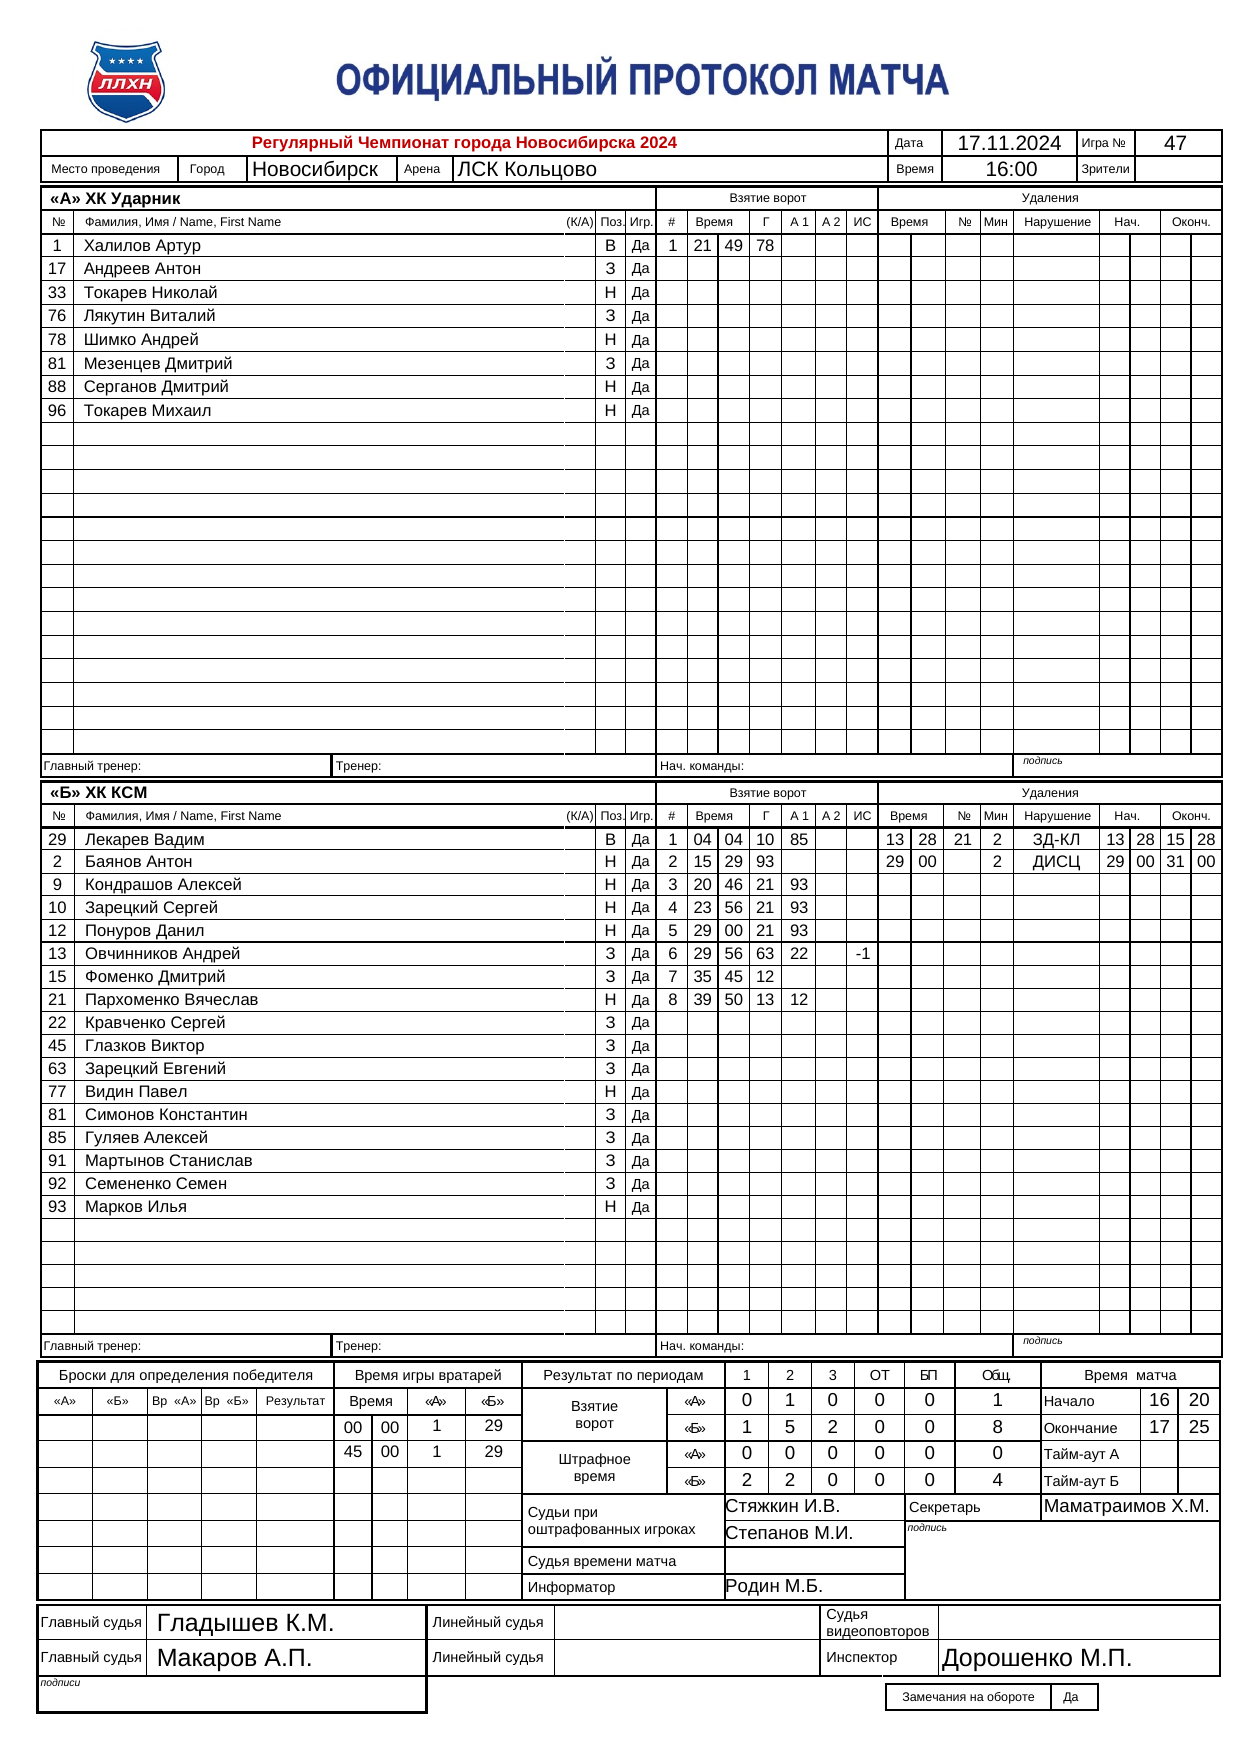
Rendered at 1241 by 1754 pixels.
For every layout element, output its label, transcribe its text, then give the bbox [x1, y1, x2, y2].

table_cell [1192, 1196, 1221, 1218]
table_cell [596, 423, 625, 445]
table_cell 4 [956, 1468, 1040, 1493]
table_cell [912, 1058, 943, 1079]
table_cell [74, 730, 564, 753]
picture [5, 28, 1179, 129]
table_cell [1161, 541, 1190, 564]
table_cell [782, 612, 815, 634]
table_cell [946, 588, 980, 611]
table_cell З [596, 352, 625, 374]
table_cell Н [596, 1081, 625, 1103]
table_cell [596, 1288, 625, 1310]
table_cell [847, 829, 877, 849]
table_cell 00 [719, 920, 749, 941]
table_cell [39, 1574, 92, 1599]
table_cell Нач. [1100, 211, 1160, 233]
table_cell Да [626, 943, 655, 964]
table_cell 0 [956, 1442, 1040, 1467]
table_cell [39, 1441, 92, 1467]
table_cell [944, 1265, 980, 1287]
table_cell [847, 1127, 877, 1149]
table_cell 12 [42, 920, 74, 941]
table_cell [719, 399, 749, 422]
table_cell [912, 943, 943, 964]
table_cell [42, 470, 73, 493]
table_cell [657, 1150, 687, 1172]
table_cell [688, 446, 717, 469]
table_cell [1192, 730, 1221, 753]
table_cell [657, 707, 687, 729]
table_cell [1100, 1219, 1129, 1241]
table_cell [879, 707, 910, 729]
table_cell Кравченко Сергей [75, 1012, 564, 1033]
table_cell [565, 399, 595, 422]
table_cell [596, 636, 625, 658]
table_cell [750, 588, 781, 611]
table_cell [1100, 470, 1129, 493]
table_cell [1131, 470, 1160, 493]
table_header Время матча [1042, 1363, 1219, 1387]
table_cell Новосибирск [248, 157, 396, 181]
table_cell [257, 1547, 333, 1573]
table_cell [816, 659, 846, 682]
table_cell 0 [726, 1389, 768, 1413]
table_cell [981, 446, 1013, 469]
table_cell [1192, 707, 1221, 729]
table_cell 93 [42, 1196, 74, 1218]
table_cell [847, 281, 877, 303]
table_cell Да [626, 352, 655, 374]
table_cell [912, 328, 945, 351]
table_cell Оконч. [1161, 805, 1221, 826]
table_cell 93 [782, 874, 815, 895]
table_cell [946, 707, 980, 729]
table_cell [39, 1547, 92, 1573]
table_cell [782, 1219, 815, 1241]
table_cell [879, 352, 910, 374]
table_cell [565, 1104, 595, 1126]
table_cell Видин Павел [75, 1081, 564, 1103]
table_cell Да [626, 399, 655, 422]
table_cell 77 [42, 1081, 74, 1103]
table_cell подпись [1014, 1335, 1221, 1356]
table_cell [1014, 470, 1099, 493]
table_cell [879, 235, 910, 256]
table_cell [847, 565, 877, 587]
table_cell [879, 966, 910, 987]
table_cell [816, 1127, 846, 1149]
table_cell [42, 1219, 74, 1241]
table_cell Время [879, 211, 945, 233]
table_cell [1192, 1150, 1221, 1172]
table_cell [688, 612, 717, 634]
table_cell [565, 588, 595, 611]
table_cell [1161, 1219, 1190, 1241]
table_cell 85 [782, 829, 815, 849]
table_cell [1141, 1441, 1177, 1467]
table_cell [1014, 707, 1099, 729]
table_cell [912, 1196, 943, 1218]
table_cell 31 [1161, 850, 1190, 872]
table_cell [1131, 423, 1160, 445]
table_cell [981, 1058, 1013, 1079]
table_cell [816, 470, 846, 493]
table_cell [1161, 920, 1190, 941]
table_cell 91 [42, 1150, 74, 1172]
table_cell [912, 896, 943, 918]
table_cell А 1 [782, 805, 815, 826]
table_cell Место проведения [42, 157, 177, 181]
table_cell [1100, 1265, 1129, 1287]
table_cell Да [626, 896, 655, 918]
table_cell [93, 1416, 147, 1440]
table_cell 85 [42, 1127, 74, 1149]
table_cell [657, 683, 687, 706]
table_cell [335, 1494, 371, 1520]
table_cell [1192, 1288, 1221, 1310]
table_cell [912, 376, 945, 398]
table_cell [750, 1288, 781, 1310]
table_cell [1192, 943, 1221, 964]
table_cell А 2 [816, 805, 846, 826]
table_cell 0 [905, 1415, 954, 1440]
table_cell [719, 1196, 749, 1218]
table_cell [981, 399, 1013, 422]
table_cell [1192, 1242, 1221, 1264]
table_cell [912, 588, 945, 611]
table_cell [1192, 352, 1221, 374]
table_cell Пархоменко Вячеслав [75, 989, 564, 1011]
table_cell [750, 305, 781, 327]
table_cell [912, 683, 945, 706]
table_cell [75, 1242, 564, 1264]
table_cell [1179, 1441, 1219, 1467]
table_cell [1100, 423, 1129, 445]
table_cell [912, 612, 945, 634]
table_cell Город [179, 157, 246, 181]
table_cell [42, 659, 73, 682]
table_cell 13 [42, 943, 74, 964]
table_cell [1192, 446, 1221, 469]
table_cell [565, 494, 595, 516]
table_cell [944, 1242, 980, 1264]
table_cell 6 [657, 943, 687, 964]
table_cell [565, 1012, 595, 1033]
table_cell [1100, 730, 1129, 753]
table_cell [879, 1058, 910, 1079]
table_cell [782, 1035, 815, 1057]
table_cell [596, 588, 625, 611]
table_cell [657, 730, 687, 753]
table_cell 00 [912, 850, 943, 872]
table_cell [626, 683, 655, 706]
table_cell [912, 1150, 943, 1172]
table_cell [1161, 257, 1190, 280]
table_cell [719, 1035, 749, 1057]
table_cell 28 [1131, 829, 1160, 849]
table_cell [847, 328, 877, 351]
table_cell Время [688, 805, 749, 826]
table_cell 04 [688, 829, 717, 849]
table_cell [93, 1468, 147, 1493]
table_cell [816, 235, 846, 256]
table_cell [847, 683, 877, 706]
table_cell [847, 1150, 877, 1172]
table_cell [782, 707, 815, 729]
table_cell [688, 541, 717, 564]
table_cell [1100, 305, 1129, 327]
table_cell [688, 1265, 717, 1287]
table_cell [847, 1219, 877, 1241]
table_cell [981, 1242, 1013, 1264]
table_cell Да [626, 1104, 655, 1126]
table_cell Н [596, 328, 625, 351]
table_cell 2 [42, 850, 74, 872]
table_cell [1192, 423, 1221, 445]
table_cell [719, 1311, 749, 1333]
table_cell [626, 1242, 655, 1264]
table_cell Кондрашов Алексей [75, 874, 564, 895]
table_cell [74, 707, 564, 729]
table_cell Да [626, 305, 655, 327]
table_cell [688, 423, 717, 445]
table_cell [750, 565, 781, 587]
table_cell [1100, 1311, 1129, 1333]
table_cell [879, 1012, 910, 1033]
table_cell [74, 683, 564, 706]
table_cell [847, 966, 877, 987]
table_cell [1131, 518, 1160, 540]
table_cell [981, 470, 1013, 493]
table_cell 1 [408, 1416, 465, 1440]
table_cell [981, 1173, 1013, 1195]
table_cell [879, 494, 910, 516]
table_cell [1161, 896, 1190, 918]
table_cell [1014, 1035, 1099, 1057]
table_cell [565, 352, 595, 374]
table_cell [750, 446, 781, 469]
table_cell [750, 494, 781, 516]
table_cell Да [626, 257, 655, 280]
table_cell 1 [408, 1441, 465, 1467]
table_cell [1014, 1127, 1099, 1149]
table_cell [74, 470, 564, 493]
table_cell [912, 565, 945, 587]
table_cell [565, 730, 595, 753]
table_cell [847, 1012, 877, 1033]
table_cell Тайм-аут А [1042, 1441, 1140, 1467]
table_cell 00 [373, 1441, 407, 1467]
table_cell [688, 328, 717, 351]
table_cell [719, 1012, 749, 1033]
table_cell [42, 446, 73, 469]
table_cell Судья видеоповторов [821, 1606, 938, 1639]
table_cell [466, 1521, 521, 1546]
table_cell 93 [750, 850, 781, 872]
table_cell [1161, 470, 1190, 493]
table_cell [1131, 1196, 1160, 1218]
table_cell Фамилия, Имя / Name, First Name [75, 805, 565, 826]
table_cell Окончание [1042, 1415, 1140, 1440]
table_cell [1100, 612, 1129, 634]
table_cell [74, 659, 564, 682]
table_cell [782, 328, 815, 351]
table_cell (К/А) [565, 211, 595, 233]
table_cell [981, 943, 1013, 964]
table_cell [257, 1416, 333, 1440]
table_cell [981, 707, 1013, 729]
table_cell Секретарь [906, 1495, 1040, 1520]
table_cell [816, 305, 846, 327]
table_cell [596, 659, 625, 682]
table_cell [750, 376, 781, 398]
table_cell 45 [42, 1035, 74, 1057]
table_cell [816, 423, 846, 445]
table_cell [847, 494, 877, 516]
table_cell [847, 588, 877, 611]
table_cell 28 [1192, 829, 1221, 849]
table_cell З [596, 1104, 625, 1126]
table_cell Линейный судья [428, 1606, 554, 1639]
table_cell [816, 565, 846, 587]
table_cell [42, 565, 73, 587]
table_cell [750, 423, 781, 445]
table_cell [719, 683, 749, 706]
table_cell Зарецкий Сергей [75, 896, 564, 918]
table_cell [657, 1127, 687, 1149]
table_cell [657, 1173, 687, 1195]
table_cell Главный судья [39, 1640, 146, 1675]
table_cell Нарушение [1014, 805, 1099, 826]
table_cell [847, 612, 877, 634]
table_cell [148, 1441, 201, 1467]
table_cell [879, 518, 910, 540]
table_cell [912, 659, 945, 682]
table_cell [981, 352, 1013, 374]
table_header БП [905, 1363, 954, 1387]
table_cell [74, 636, 564, 658]
table_cell 12 [750, 966, 781, 987]
table_cell [816, 1104, 846, 1126]
table_cell [565, 920, 595, 941]
table_cell [657, 446, 687, 469]
table_cell [1131, 1311, 1160, 1333]
table_cell [565, 1081, 595, 1103]
table_cell [257, 1574, 333, 1599]
table_cell [782, 588, 815, 611]
table_cell [1192, 470, 1221, 493]
table_cell [750, 1150, 781, 1172]
table_cell Маматраимов Х.М. [1042, 1495, 1219, 1520]
table_cell [74, 423, 564, 445]
table_cell [879, 1219, 910, 1241]
table_cell [1014, 1311, 1099, 1333]
table_cell [883, 1677, 1220, 1681]
table_cell [1192, 1173, 1221, 1195]
table_cell [782, 1265, 815, 1287]
table_cell [42, 1265, 74, 1287]
table_header Броски для определения победителя [39, 1363, 333, 1387]
table_cell [565, 565, 595, 587]
table_cell 0 [855, 1468, 904, 1493]
table_cell [719, 707, 749, 729]
table_cell [42, 1311, 74, 1333]
table_cell [1014, 588, 1099, 611]
table_cell Шимко Андрей [74, 328, 564, 351]
table_cell [750, 1219, 781, 1241]
table_cell 8 [657, 989, 687, 1011]
table_cell Зрители [1078, 157, 1134, 181]
table_cell [879, 1196, 910, 1218]
table_cell [1014, 1288, 1099, 1310]
table_cell Н [596, 376, 625, 398]
table_cell [816, 518, 846, 540]
table_cell [565, 518, 595, 540]
table_cell [257, 1468, 333, 1493]
table_cell 35 [688, 966, 717, 987]
table_cell 78 [750, 235, 781, 256]
table_cell Г [750, 211, 781, 233]
table_cell [1014, 565, 1099, 587]
table_cell [981, 966, 1013, 987]
table_cell [688, 399, 717, 422]
table_cell [148, 1416, 201, 1440]
table_cell Да [626, 850, 655, 872]
table_cell Игр. [626, 211, 655, 233]
table_cell [202, 1494, 256, 1520]
table_cell 29 [879, 850, 910, 872]
table_cell № [944, 805, 980, 826]
table_cell 63 [42, 1058, 74, 1079]
table_cell [1161, 1035, 1190, 1057]
table_cell [946, 328, 980, 351]
table_cell [981, 989, 1013, 1011]
table_cell [657, 1242, 687, 1264]
table_cell Начало [1042, 1389, 1140, 1413]
table_cell [1014, 943, 1099, 964]
table_cell 00 [373, 1416, 407, 1440]
table_cell Фамилия, Имя / Name, First Name [74, 211, 565, 233]
table_cell [1161, 636, 1190, 658]
table_cell [596, 707, 625, 729]
table_cell [981, 730, 1013, 753]
table_cell [626, 612, 655, 634]
table_cell [596, 470, 625, 493]
table_cell [1131, 541, 1160, 564]
table_cell [879, 423, 910, 445]
table_cell [782, 683, 815, 706]
table_cell [408, 1574, 465, 1599]
table_cell [944, 1150, 980, 1172]
table_cell З [596, 1058, 625, 1079]
table_cell 78 [42, 328, 73, 351]
table_cell [944, 1081, 980, 1103]
table_cell [1100, 1173, 1129, 1195]
table_cell [750, 518, 781, 540]
table_cell [626, 541, 655, 564]
table_cell [1100, 281, 1129, 303]
table_cell [202, 1521, 256, 1546]
table_cell 25 [1179, 1415, 1219, 1440]
table_cell [657, 565, 687, 587]
table_cell [688, 470, 717, 493]
table_cell [565, 1242, 595, 1264]
table_cell [408, 1494, 465, 1520]
table_cell [879, 541, 910, 564]
table_cell [596, 1311, 625, 1333]
table_cell [1100, 565, 1129, 587]
table_cell 0 [812, 1442, 854, 1467]
table_cell [946, 470, 980, 493]
table_cell [657, 494, 687, 516]
table_cell [750, 1265, 781, 1287]
table_cell «А» [668, 1389, 724, 1413]
table_cell Тренер: [333, 755, 655, 776]
table_cell З [596, 943, 625, 964]
table_cell Н [596, 989, 625, 1011]
table_cell В [596, 829, 625, 849]
table_cell «А» [39, 1389, 92, 1413]
table_cell [847, 636, 877, 658]
table_cell Нач. [1100, 805, 1160, 826]
table_cell [879, 920, 910, 941]
table_cell Инспектор [821, 1640, 938, 1675]
table_cell [335, 1547, 371, 1573]
table_cell [879, 1035, 910, 1057]
table_cell [912, 399, 945, 422]
table_cell «Б» [93, 1389, 147, 1413]
table_cell Родин М.Б. [726, 1575, 904, 1599]
table_cell [1100, 920, 1129, 941]
table_cell Игр. [626, 805, 655, 826]
table_cell 1 [726, 1415, 768, 1440]
table_cell [657, 1058, 687, 1079]
table_cell [565, 376, 595, 398]
table_cell [847, 850, 877, 872]
table_cell [847, 707, 877, 729]
table_cell [981, 659, 1013, 682]
table_cell [946, 446, 980, 469]
table_cell [1100, 376, 1129, 398]
table_cell [1131, 1219, 1160, 1241]
table_cell [1014, 1196, 1099, 1218]
table_cell [981, 305, 1013, 327]
table_cell [202, 1416, 256, 1440]
table_cell 20 [1179, 1389, 1219, 1413]
table_cell [719, 376, 749, 398]
table_cell 45 [719, 966, 749, 987]
table_cell [981, 1288, 1013, 1310]
table_cell [750, 636, 781, 658]
table_cell [1131, 943, 1160, 964]
table_cell Дорошенко М.П. [939, 1640, 1219, 1675]
table_cell [912, 730, 945, 753]
table_cell [719, 588, 749, 611]
table_cell [565, 1127, 595, 1149]
table_cell [719, 470, 749, 493]
table_cell [688, 636, 717, 658]
table_cell [782, 1173, 815, 1195]
table_cell [879, 1173, 910, 1195]
table_cell З [596, 1150, 625, 1172]
table_cell [1131, 588, 1160, 611]
table_cell [1136, 157, 1221, 181]
table_header Игра № [1078, 131, 1134, 155]
table_cell [596, 683, 625, 706]
table_cell [782, 423, 815, 445]
table_cell [1131, 874, 1160, 895]
table_cell Да [626, 989, 655, 1011]
table_cell [879, 1104, 910, 1126]
table_cell Поз. [596, 805, 625, 826]
table_cell [42, 518, 73, 540]
table_cell [1192, 966, 1221, 987]
table_cell [626, 565, 655, 587]
table_cell Глазков Виктор [75, 1035, 564, 1057]
table_cell [657, 423, 687, 445]
table_cell Да [626, 1196, 655, 1218]
table_header 1 [726, 1363, 768, 1387]
table_cell [1192, 636, 1221, 658]
table_cell [74, 612, 564, 634]
table_cell 1 [657, 829, 687, 849]
table_cell [946, 352, 980, 374]
table_cell [879, 1242, 910, 1264]
table_cell [657, 257, 687, 280]
table_cell [816, 352, 846, 374]
table_cell А 2 [816, 211, 846, 233]
table_cell [688, 1150, 717, 1172]
table_cell [565, 1058, 595, 1079]
table_cell 56 [719, 896, 749, 918]
table_cell [946, 518, 980, 540]
table_cell [946, 541, 980, 564]
table_cell 46 [719, 874, 749, 895]
table_cell 29 [719, 850, 749, 872]
table_cell 2 [657, 850, 687, 872]
table_cell [1161, 943, 1190, 964]
table_cell [626, 1265, 655, 1287]
table_cell подписи [39, 1677, 425, 1711]
table_cell [1131, 730, 1160, 753]
table_cell [93, 1521, 147, 1546]
table_cell [1192, 1035, 1221, 1057]
table_cell [816, 683, 846, 706]
table_cell [1192, 612, 1221, 634]
table_cell [657, 1288, 687, 1310]
table_cell [42, 588, 73, 611]
table_cell [981, 494, 1013, 516]
table_cell [565, 235, 595, 256]
table_cell [596, 1242, 625, 1264]
table_cell [719, 612, 749, 634]
table_cell 21 [42, 989, 74, 1011]
table_cell [1161, 989, 1190, 1011]
table_cell [42, 541, 73, 564]
table_cell [688, 588, 717, 611]
table_cell [1100, 1012, 1129, 1033]
table_cell [912, 1012, 943, 1033]
table_cell [912, 235, 945, 256]
table_cell [1100, 399, 1129, 422]
table_cell [719, 1104, 749, 1126]
table_cell [657, 588, 687, 611]
table_cell [750, 707, 781, 729]
table_cell Линейный судья [428, 1640, 554, 1675]
table_cell [879, 612, 910, 634]
table_cell [1014, 305, 1099, 327]
table_cell [565, 423, 595, 445]
table_cell 0 [905, 1468, 954, 1493]
table_cell [1100, 1081, 1129, 1103]
table_cell [719, 541, 749, 564]
table_cell [782, 1081, 815, 1103]
table_cell [657, 470, 687, 493]
table_cell [1100, 1150, 1129, 1172]
table_cell [912, 989, 943, 1011]
table_cell [847, 423, 877, 445]
table_cell [74, 494, 564, 516]
table_cell [847, 1035, 877, 1057]
table_header Взятие ворот [657, 188, 877, 209]
table_cell 21 [944, 829, 980, 849]
table_cell [912, 305, 945, 327]
table_cell [750, 659, 781, 682]
table_cell [657, 518, 687, 540]
table_cell ЗД-КЛ [1014, 829, 1099, 849]
table_cell [816, 1242, 846, 1264]
table_cell [912, 423, 945, 445]
table_cell [39, 1494, 92, 1520]
table_cell [335, 1468, 371, 1493]
table_cell Да [626, 920, 655, 941]
table_cell [1014, 920, 1099, 941]
table_cell 92 [42, 1173, 74, 1195]
table_cell Гуляев Алексей [75, 1127, 564, 1149]
table_cell [657, 1219, 687, 1241]
table_cell Время [879, 805, 943, 826]
table_cell [782, 636, 815, 658]
table_cell Симонов Константин [75, 1104, 564, 1126]
table_cell [596, 565, 625, 587]
table_cell [719, 518, 749, 540]
table_cell [816, 874, 846, 895]
table_cell Да [626, 966, 655, 987]
table_cell Н [596, 874, 625, 895]
table_cell 88 [42, 376, 73, 398]
table_cell 17 [1141, 1415, 1177, 1440]
table_cell ЛСК Кольцово [454, 157, 887, 181]
table_cell Взятие ворот [523, 1389, 666, 1440]
table_cell [847, 874, 877, 895]
table_cell [93, 1547, 147, 1573]
table_cell [944, 1219, 980, 1241]
table_cell 23 [688, 896, 717, 918]
table_cell [688, 376, 717, 398]
table_header Удаления [879, 188, 1221, 209]
table_cell Овчинников Андрей [75, 943, 564, 964]
table_cell # [657, 805, 687, 826]
table_cell [847, 518, 877, 540]
table_cell 1 [657, 235, 687, 256]
table_cell [688, 305, 717, 327]
table_cell [1192, 281, 1221, 303]
table_cell [1131, 1150, 1160, 1172]
table_cell [626, 659, 655, 682]
table_cell [1014, 659, 1099, 682]
table_cell [719, 1265, 749, 1287]
table_cell [657, 1081, 687, 1103]
table_cell [912, 966, 943, 987]
table_cell [719, 352, 749, 374]
table_cell [782, 1196, 815, 1218]
table_cell Вр «А» [148, 1389, 201, 1413]
table_cell [1131, 376, 1160, 398]
table_cell [750, 1035, 781, 1057]
table_cell [565, 1173, 595, 1195]
table_cell Да [626, 281, 655, 303]
table_cell Время [335, 1389, 407, 1413]
table_cell [847, 399, 877, 422]
table_cell [981, 1311, 1013, 1333]
table_cell [912, 707, 945, 729]
table_cell [148, 1574, 201, 1599]
table_cell 81 [42, 1104, 74, 1126]
table_cell [750, 257, 781, 280]
table_header Регулярный Чемпионат города Новосибирска 2024 [42, 131, 887, 155]
table_cell 17 [42, 257, 73, 280]
table_cell [1014, 1265, 1099, 1287]
table_header ОТ [855, 1363, 904, 1387]
table_cell [879, 1081, 910, 1103]
table_cell [879, 399, 910, 422]
table_cell [688, 257, 717, 280]
table_cell [148, 1547, 201, 1573]
table_cell Семененко Семен [75, 1173, 564, 1195]
table_cell 15 [688, 850, 717, 872]
table_cell 2 [981, 850, 1013, 872]
table_cell Да [626, 235, 655, 256]
table_cell [816, 1265, 846, 1287]
table_cell [93, 1494, 147, 1520]
table_cell [1192, 1081, 1221, 1103]
table_cell [1014, 541, 1099, 564]
table_cell [74, 541, 564, 564]
table_cell З [596, 1012, 625, 1033]
table_cell [912, 518, 945, 540]
table_cell [879, 1127, 910, 1149]
table_cell [1100, 328, 1129, 351]
table_cell [1014, 423, 1099, 445]
table_cell [981, 328, 1013, 351]
table_cell Н [596, 850, 625, 872]
table_cell [946, 494, 980, 516]
table_cell [816, 1173, 846, 1195]
table_cell [1100, 1104, 1129, 1126]
table_cell [944, 989, 980, 1011]
table_cell № [42, 805, 74, 826]
table_cell [688, 1288, 717, 1310]
table_cell [944, 1058, 980, 1079]
table_cell [981, 541, 1013, 564]
table_cell [1131, 1035, 1160, 1057]
table_cell [816, 399, 846, 422]
table_cell 93 [782, 896, 815, 918]
table_cell [1131, 989, 1160, 1011]
table_header 3 [812, 1363, 854, 1387]
table_cell [879, 376, 910, 398]
table_cell 15 [1161, 829, 1190, 849]
table_cell 13 [1100, 829, 1129, 849]
table_cell Вр «Б» [202, 1389, 256, 1413]
table_cell [912, 1035, 943, 1057]
table_cell 29 [688, 920, 717, 941]
table_cell Макаров А.П. [147, 1640, 425, 1675]
table_cell [565, 470, 595, 493]
table_cell [1161, 1196, 1190, 1218]
table_cell 8 [956, 1415, 1040, 1440]
table_cell [596, 730, 625, 753]
table_cell [719, 1219, 749, 1241]
table_cell [816, 588, 846, 611]
table_cell Да [626, 829, 655, 849]
table_cell [816, 612, 846, 634]
table_cell [1100, 659, 1129, 682]
table_cell [944, 1104, 980, 1126]
table_cell [688, 1173, 717, 1195]
table_cell [816, 1058, 846, 1079]
table_cell [657, 1035, 687, 1057]
table_cell [1161, 1173, 1190, 1195]
table_cell [466, 1494, 521, 1520]
table_cell Г [750, 805, 781, 826]
table_cell [981, 1265, 1013, 1287]
table_cell [782, 730, 815, 753]
table_cell [1192, 659, 1221, 682]
table_header Взятие ворот [657, 783, 877, 803]
table_cell [782, 352, 815, 374]
table_cell [1161, 352, 1190, 374]
table_cell [816, 707, 846, 729]
table_cell [1192, 1311, 1221, 1333]
table_cell [1192, 1265, 1221, 1287]
table_cell [428, 1677, 882, 1711]
table_cell [1100, 989, 1129, 1011]
table_cell [782, 1242, 815, 1264]
table_cell [879, 989, 910, 1011]
table_cell [981, 683, 1013, 706]
table_cell [816, 989, 846, 1011]
table_cell [912, 1311, 943, 1333]
table_cell [1100, 683, 1129, 706]
table_cell [879, 446, 910, 469]
table_cell [202, 1547, 256, 1573]
table_cell [688, 518, 717, 540]
table_cell [1014, 281, 1099, 303]
table_cell Поз. [596, 211, 625, 233]
table_cell 0 [855, 1442, 904, 1467]
table_cell [1014, 989, 1099, 1011]
table_cell [688, 1058, 717, 1079]
table_cell [1131, 494, 1160, 516]
table_cell [688, 1104, 717, 1126]
table_cell 00 [1131, 850, 1160, 872]
table_cell [688, 1311, 717, 1333]
table_cell [1192, 541, 1221, 564]
table_cell 16:00 [943, 157, 1076, 181]
table_cell 0 [855, 1389, 904, 1413]
table_cell [93, 1574, 147, 1599]
table_cell [74, 565, 564, 587]
table_cell [912, 1104, 943, 1126]
table_cell 1 [769, 1389, 811, 1413]
table_cell [1131, 1127, 1160, 1149]
table_cell [782, 235, 815, 256]
table_cell Да [626, 1173, 655, 1195]
table_cell «Б» [668, 1468, 724, 1493]
table_cell [657, 352, 687, 374]
table_cell 81 [42, 352, 73, 374]
table_cell [782, 1012, 815, 1033]
table_cell Н [596, 399, 625, 422]
table_cell [1161, 423, 1190, 445]
table_cell Токарев Николай [74, 281, 564, 303]
table_cell [912, 920, 943, 941]
table_cell [912, 1288, 943, 1310]
table_cell [1161, 305, 1190, 327]
table_cell [657, 636, 687, 658]
table_cell [981, 1219, 1013, 1241]
table_cell [750, 1173, 781, 1195]
table_cell [981, 920, 1013, 941]
table_cell [1014, 1012, 1099, 1033]
table_cell [1131, 328, 1160, 351]
table_cell [912, 494, 945, 516]
table_cell [816, 1012, 846, 1033]
table_cell [42, 612, 73, 634]
table_cell [879, 659, 910, 682]
table_cell [1014, 376, 1099, 398]
table_cell Тайм-аут Б [1042, 1468, 1140, 1493]
table_cell [750, 541, 781, 564]
table_cell А 1 [782, 211, 815, 233]
table_cell Главный тренер: [42, 1335, 330, 1356]
table_cell [912, 281, 945, 303]
table_cell [981, 1035, 1013, 1057]
table_cell [626, 470, 655, 493]
table_cell [596, 541, 625, 564]
table_cell [408, 1521, 465, 1546]
table_cell [1192, 920, 1221, 941]
table_cell [1192, 1058, 1221, 1079]
table_cell [946, 612, 980, 634]
table_cell [408, 1468, 465, 1493]
table_cell 3 [657, 874, 687, 895]
table_cell [944, 1196, 980, 1218]
table_cell 16 [1141, 1389, 1177, 1413]
table_cell [944, 1012, 980, 1033]
table_cell [750, 683, 781, 706]
table_cell [816, 1288, 846, 1310]
table_cell [1192, 328, 1221, 351]
table_cell [565, 989, 595, 1011]
table_cell [42, 683, 73, 706]
table_cell 04 [719, 829, 749, 849]
table_cell 21 [750, 920, 781, 941]
table_cell [816, 896, 846, 918]
table_cell Да [626, 1058, 655, 1079]
table_cell [1131, 1081, 1160, 1103]
table_cell [688, 707, 717, 729]
table_cell [816, 829, 846, 849]
table_cell [719, 1288, 749, 1310]
table_cell 21 [750, 896, 781, 918]
table_cell [944, 966, 980, 987]
table_cell Понуров Данил [75, 920, 564, 941]
table_cell [1100, 257, 1129, 280]
table_cell [565, 850, 595, 872]
table_cell [1161, 612, 1190, 634]
table_cell 45 [335, 1441, 371, 1467]
table_cell 9 [42, 874, 74, 895]
table_cell [657, 541, 687, 564]
table_cell [750, 730, 781, 753]
table_cell [944, 874, 980, 895]
table_cell [944, 1035, 980, 1057]
table_cell [750, 1242, 781, 1264]
table_cell [912, 352, 945, 374]
table_cell Мезенцев Дмитрий [74, 352, 564, 374]
table_cell [1014, 1219, 1099, 1241]
table_cell 49 [719, 235, 749, 256]
table_cell Степанов М.И. [726, 1521, 904, 1546]
table_cell [847, 470, 877, 493]
table_cell [719, 659, 749, 682]
table_cell [912, 874, 943, 895]
table_cell [688, 730, 717, 753]
table_cell [912, 470, 945, 493]
table_cell [847, 659, 877, 682]
table_cell [1100, 943, 1129, 964]
table_cell [1192, 989, 1221, 1011]
table_cell [816, 943, 846, 964]
table_cell [944, 1127, 980, 1149]
table_cell [847, 1058, 877, 1079]
table_cell Токарев Михаил [74, 399, 564, 422]
table_cell [1014, 1150, 1099, 1172]
table_cell 29 [42, 829, 74, 849]
table_cell 2 [726, 1468, 768, 1493]
table_cell [74, 518, 564, 540]
table_cell [1161, 730, 1190, 753]
table_cell [42, 636, 73, 658]
table_cell [946, 659, 980, 682]
table_cell Лекарев Вадим [75, 829, 564, 849]
table_cell [1161, 328, 1190, 351]
table_cell 4 [657, 896, 687, 918]
table_cell [1161, 1058, 1190, 1079]
table_cell [596, 612, 625, 634]
table_cell [750, 612, 781, 634]
table_cell Нач. команды: [657, 755, 1012, 776]
table_cell [565, 1035, 595, 1057]
table_cell З [596, 257, 625, 280]
table_cell [1179, 1468, 1219, 1493]
table_cell 7 [657, 966, 687, 987]
table_cell [981, 1012, 1013, 1033]
table_cell З [596, 1173, 625, 1195]
table_cell [257, 1521, 333, 1546]
table_cell [782, 399, 815, 422]
table_cell [596, 518, 625, 540]
table_cell [981, 896, 1013, 918]
table_cell [688, 1035, 717, 1057]
table_cell [981, 636, 1013, 658]
table_cell [750, 328, 781, 351]
table_cell [1100, 235, 1129, 256]
table_cell [1131, 636, 1160, 658]
table_cell [1192, 399, 1221, 422]
table_cell [1161, 874, 1190, 895]
table_cell [626, 730, 655, 753]
table_cell В [596, 235, 625, 256]
table_header Время игры вратарей [335, 1363, 521, 1387]
table_cell [944, 896, 980, 918]
table_cell [879, 1265, 910, 1287]
table_cell 20 [688, 874, 717, 895]
table_cell [373, 1521, 407, 1546]
table_cell [39, 1468, 92, 1493]
table_cell [1161, 1265, 1190, 1287]
table_cell [1131, 1242, 1160, 1264]
table_cell [879, 257, 910, 280]
table_cell 0 [812, 1468, 854, 1493]
table_cell Нарушение [1014, 211, 1099, 233]
table_cell [719, 1058, 749, 1079]
table_cell 93 [782, 920, 815, 941]
table_cell [39, 1416, 92, 1440]
table_cell [816, 636, 846, 658]
table_cell [719, 1173, 749, 1195]
table_cell Н [596, 896, 625, 918]
table_cell [565, 1150, 595, 1172]
table_cell [1161, 1081, 1190, 1103]
table_cell [1014, 612, 1099, 634]
table_cell [42, 1242, 74, 1264]
table_cell [847, 1104, 877, 1126]
table_cell [847, 896, 877, 918]
table_cell [1100, 874, 1129, 895]
table_cell [912, 1265, 943, 1287]
table_cell [719, 257, 749, 280]
table_cell [1014, 1173, 1099, 1195]
table_cell 12 [782, 989, 815, 1011]
table_cell [879, 588, 910, 611]
table_cell [1131, 1012, 1160, 1033]
table_cell [1131, 707, 1160, 729]
table_cell [1192, 1219, 1221, 1241]
table_cell [782, 446, 815, 469]
table_cell [1161, 1150, 1190, 1172]
table_cell 33 [42, 281, 73, 303]
table_cell [565, 1196, 595, 1218]
table_cell [816, 1311, 846, 1333]
table_cell [75, 1219, 564, 1241]
table_cell [555, 1606, 819, 1639]
table_cell [1192, 494, 1221, 516]
table_cell [565, 257, 595, 280]
table_cell [148, 1494, 201, 1520]
table_cell [1161, 1242, 1190, 1264]
table_cell [1100, 541, 1129, 564]
table_cell [1161, 518, 1190, 540]
table_cell [1161, 1288, 1190, 1310]
table_cell [373, 1547, 407, 1573]
table_cell [657, 376, 687, 398]
table_cell [879, 328, 910, 351]
table_cell [626, 494, 655, 516]
table_cell [879, 305, 910, 327]
table_cell [688, 1081, 717, 1103]
table_cell [1131, 281, 1160, 303]
table_cell [981, 423, 1013, 445]
table_cell 0 [905, 1389, 954, 1413]
table_cell Н [596, 281, 625, 303]
table_cell [565, 612, 595, 634]
table_cell [879, 1288, 910, 1310]
table_cell [912, 1127, 943, 1149]
table_cell 1 [956, 1389, 1040, 1413]
table_cell 29 [466, 1441, 521, 1467]
table_cell 0 [855, 1415, 904, 1440]
table_cell [1161, 376, 1190, 398]
table_cell [202, 1574, 256, 1599]
table_cell [719, 1127, 749, 1149]
table_cell [750, 1196, 781, 1218]
table_cell [1161, 235, 1190, 256]
table_cell [565, 446, 595, 469]
table_cell [981, 257, 1013, 280]
table_cell [565, 1288, 595, 1310]
table_cell [816, 1150, 846, 1172]
table_cell 29 [1100, 850, 1129, 872]
table_cell Судья времени матча [523, 1548, 724, 1573]
table_cell [1131, 257, 1160, 280]
table_cell [879, 565, 910, 587]
table_cell [946, 565, 980, 587]
table_cell [750, 1081, 781, 1103]
table_cell [74, 588, 564, 611]
table_cell «Б » [466, 1389, 521, 1413]
table_cell [565, 1219, 595, 1241]
table_cell [1014, 257, 1099, 280]
table_cell [1192, 257, 1221, 280]
table_cell [944, 850, 980, 872]
table_cell [847, 1242, 877, 1264]
table_cell [657, 1104, 687, 1126]
table_cell [879, 1311, 910, 1333]
table_cell [1131, 920, 1160, 941]
table_cell [565, 281, 595, 303]
table_cell [596, 1265, 625, 1287]
table_cell [1192, 588, 1221, 611]
table_cell [944, 1288, 980, 1310]
table_cell [373, 1574, 407, 1599]
table_cell [1161, 588, 1190, 611]
table_cell [847, 235, 877, 256]
table_cell [1014, 399, 1099, 422]
table_cell [1192, 305, 1221, 327]
table_cell Фоменко Дмитрий [75, 966, 564, 987]
table_cell [1192, 896, 1221, 918]
table_cell [565, 659, 595, 682]
table_cell [1161, 399, 1190, 422]
table_cell [981, 281, 1013, 303]
table_cell [912, 1219, 943, 1241]
table_cell [719, 446, 749, 469]
table_cell [719, 1150, 749, 1172]
table_cell [946, 281, 980, 303]
table_cell 00 [335, 1416, 371, 1440]
table_cell [981, 235, 1013, 256]
table_cell 29 [688, 943, 717, 964]
table_cell [555, 1640, 819, 1675]
table_cell Да [626, 376, 655, 398]
table_cell [39, 1521, 92, 1546]
table_cell 2 [769, 1468, 811, 1493]
table_cell [847, 352, 877, 374]
table_cell [946, 257, 980, 280]
table_cell [750, 470, 781, 493]
table_cell Да [626, 1012, 655, 1033]
table_cell Н [596, 920, 625, 941]
table_cell [879, 896, 910, 918]
table_cell [596, 446, 625, 469]
table_cell [816, 1081, 846, 1103]
table_cell [626, 588, 655, 611]
table_cell [688, 1196, 717, 1218]
table_cell [944, 943, 980, 964]
table_cell ИС [847, 805, 877, 826]
table_cell [719, 1242, 749, 1264]
table_cell [939, 1606, 1219, 1639]
table_cell [1161, 707, 1190, 729]
table_cell [879, 874, 910, 895]
table_cell [816, 494, 846, 516]
table_cell [1131, 305, 1160, 327]
table_cell [657, 659, 687, 682]
table_cell [335, 1574, 371, 1599]
table_cell подпись [1014, 755, 1221, 776]
table_cell [408, 1547, 465, 1573]
table_cell [688, 565, 717, 587]
table_cell [148, 1468, 201, 1493]
table_cell [1014, 518, 1099, 540]
table_cell [1100, 966, 1129, 987]
table_cell [42, 423, 73, 445]
table_header Результат по периодам [523, 1363, 724, 1387]
table_cell [565, 683, 595, 706]
table_cell [879, 636, 910, 658]
table_cell 5 [769, 1415, 811, 1440]
table_cell Тренер: [333, 1335, 655, 1356]
table_cell [1161, 1104, 1190, 1126]
table_cell 21 [688, 235, 717, 256]
table_cell [688, 1012, 717, 1033]
table_cell [688, 1219, 717, 1241]
table_cell [782, 376, 815, 398]
table_cell [816, 920, 846, 941]
table_cell 10 [750, 829, 781, 849]
table_cell [1192, 1127, 1221, 1149]
table_cell (К/А) [565, 805, 595, 826]
table_cell [1014, 1058, 1099, 1079]
table_cell [782, 1058, 815, 1079]
table_cell [847, 1196, 877, 1218]
table_cell 1 [42, 235, 73, 256]
table_cell [688, 683, 717, 706]
table_cell [1100, 494, 1129, 516]
table_cell [750, 1127, 781, 1149]
table_cell 22 [42, 1012, 74, 1033]
table_cell 0 [769, 1442, 811, 1467]
table_cell [626, 1311, 655, 1333]
table_cell [782, 659, 815, 682]
table_cell Мартынов Станислав [75, 1150, 564, 1172]
table_cell Мин [981, 211, 1013, 233]
table_cell [782, 281, 815, 303]
table_cell [946, 376, 980, 398]
table_cell [847, 1265, 877, 1287]
table_cell [816, 281, 846, 303]
table_cell [1100, 1242, 1129, 1264]
table_cell [1192, 1104, 1221, 1126]
table_cell [847, 730, 877, 753]
table_cell [1100, 707, 1129, 729]
table_cell [847, 1288, 877, 1310]
table_cell [782, 470, 815, 493]
table_cell [946, 730, 980, 753]
table_cell 0 [726, 1442, 768, 1467]
table_cell Марков Илья [75, 1196, 564, 1218]
table_cell [750, 1311, 781, 1333]
table_cell [782, 518, 815, 540]
table_cell [816, 328, 846, 351]
table_cell [782, 850, 815, 872]
table_cell [1099, 1682, 1220, 1711]
table_cell [847, 305, 877, 327]
table_cell [847, 541, 877, 564]
table_cell [981, 518, 1013, 540]
table_cell -1 [847, 943, 877, 964]
table_cell [373, 1468, 407, 1493]
table_cell [981, 1104, 1013, 1126]
table_cell [1014, 328, 1099, 351]
table_cell [981, 1150, 1013, 1172]
table_cell Да [626, 1081, 655, 1103]
table_cell [257, 1494, 333, 1520]
table_cell [1014, 874, 1099, 895]
table_cell [565, 1265, 595, 1287]
table_cell [719, 305, 749, 327]
table_cell [1131, 1173, 1160, 1195]
table_cell [726, 1548, 904, 1573]
table_cell 56 [719, 943, 749, 964]
table_cell [688, 494, 717, 516]
table_cell [626, 446, 655, 469]
table_cell [944, 920, 980, 941]
table_cell [1161, 966, 1190, 987]
table_cell [1131, 1104, 1160, 1126]
table_cell [1100, 1058, 1129, 1079]
table_cell [657, 305, 687, 327]
table_cell [1100, 352, 1129, 374]
table_cell [466, 1574, 521, 1599]
table_cell 10 [42, 896, 74, 918]
table_cell [879, 1150, 910, 1172]
table_cell [1192, 376, 1221, 398]
table_cell З [596, 305, 625, 327]
table_cell [981, 565, 1013, 587]
table_cell [657, 1311, 687, 1333]
table_cell [565, 707, 595, 729]
table_cell [847, 989, 877, 1011]
table_cell [782, 966, 815, 987]
table_cell [565, 1311, 595, 1333]
table_cell Халилов Артур [74, 235, 564, 256]
table_cell [912, 446, 945, 469]
table_cell [596, 494, 625, 516]
table_cell 15 [42, 966, 74, 987]
table_cell Да [626, 1127, 655, 1149]
table_header 17.11.2024 [943, 131, 1076, 155]
table_cell [816, 1035, 846, 1057]
table_cell 28 [912, 829, 943, 849]
table_cell [1161, 565, 1190, 587]
table_cell [1014, 1081, 1099, 1103]
table_header Общ. [956, 1363, 1040, 1387]
table_cell Стяжкин И.В. [726, 1495, 904, 1520]
table_cell [1192, 235, 1221, 256]
table_cell 2 [981, 829, 1013, 849]
table_cell [879, 943, 910, 964]
table_cell [257, 1441, 333, 1467]
table_cell Да [626, 874, 655, 895]
table_cell [782, 1311, 815, 1333]
table_cell 21 [750, 874, 781, 895]
table_cell [1100, 1127, 1129, 1149]
table_cell [1100, 896, 1129, 918]
table_cell [565, 943, 595, 964]
table_cell [373, 1494, 407, 1520]
table_cell Андреев Антон [74, 257, 564, 280]
table_cell [981, 874, 1013, 895]
table_cell [1192, 874, 1221, 895]
table_cell ИС [847, 211, 877, 233]
table_cell 00 [1192, 850, 1221, 872]
table_cell [202, 1441, 256, 1467]
table_cell [688, 659, 717, 682]
table_cell [1014, 1242, 1099, 1264]
table_cell [782, 257, 815, 280]
table_cell [719, 328, 749, 351]
table_cell [1014, 235, 1099, 256]
table_cell [1131, 1058, 1160, 1079]
table_cell 2 [812, 1415, 854, 1440]
table_cell [847, 446, 877, 469]
table_cell [1161, 281, 1190, 303]
table_cell [1100, 446, 1129, 469]
table_cell [981, 1081, 1013, 1103]
table_cell [750, 1058, 781, 1079]
table_cell [657, 612, 687, 634]
table_cell Да [626, 328, 655, 351]
table_cell [1131, 235, 1160, 256]
table_cell [565, 966, 595, 987]
table_cell [946, 305, 980, 327]
table_cell [688, 1242, 717, 1264]
table_cell [1014, 966, 1099, 987]
table_cell [847, 257, 877, 280]
table_cell [719, 636, 749, 658]
table_cell [148, 1521, 201, 1546]
table_cell [657, 328, 687, 351]
table_cell [1100, 588, 1129, 611]
table_cell Главный судья [39, 1606, 146, 1639]
table_cell [1161, 446, 1190, 469]
table_cell [782, 565, 815, 587]
table_cell [688, 281, 717, 303]
table_cell [912, 1173, 943, 1195]
table_cell [565, 874, 595, 895]
table_cell [657, 399, 687, 422]
table_cell 39 [688, 989, 717, 1011]
table_header Дата [889, 131, 941, 155]
table_cell [1100, 1196, 1129, 1218]
table_cell 5 [657, 920, 687, 941]
table_header Замечания на обороте [887, 1685, 1050, 1709]
table_cell [74, 446, 564, 469]
table_cell Н [596, 1196, 625, 1218]
table_cell [1014, 352, 1099, 374]
table_cell Лякутин Виталий [74, 305, 564, 327]
table_cell [1014, 730, 1099, 753]
table_cell [626, 1288, 655, 1310]
table_cell [782, 305, 815, 327]
table_cell Мин [981, 805, 1013, 826]
table_header Да [1052, 1685, 1097, 1709]
table_cell Результат [257, 1389, 333, 1413]
table_cell [1141, 1468, 1177, 1493]
table_header Удаления [879, 783, 1221, 803]
table_cell [42, 730, 73, 753]
table_cell [944, 1311, 980, 1333]
table_cell [565, 541, 595, 564]
table_cell [981, 376, 1013, 398]
table_cell [816, 376, 846, 398]
table_cell «А» [408, 1389, 465, 1413]
table_cell [912, 541, 945, 564]
table_cell [1131, 659, 1160, 682]
table_cell [946, 636, 980, 658]
table_cell 22 [782, 943, 815, 964]
table_cell «А» [668, 1442, 724, 1467]
table_cell [816, 730, 846, 753]
table_cell [93, 1441, 147, 1467]
table_cell З [596, 1127, 625, 1149]
table_cell [879, 470, 910, 493]
table_cell [719, 1081, 749, 1103]
table_cell [750, 399, 781, 422]
table_cell 13 [879, 829, 910, 849]
table_cell [1131, 446, 1160, 469]
table_cell [1161, 494, 1190, 516]
table_cell Зарецкий Евгений [75, 1058, 564, 1079]
table_cell [816, 966, 846, 987]
table_cell Оконч. [1161, 211, 1221, 233]
table_cell [596, 1219, 625, 1241]
table_cell [75, 1288, 564, 1310]
table_cell [946, 235, 980, 256]
table_cell [1161, 1012, 1190, 1033]
table_cell [1014, 446, 1099, 469]
table_cell Штрафное время [523, 1442, 666, 1493]
table_cell [750, 352, 781, 374]
table_cell [750, 1104, 781, 1126]
table_cell [1100, 1035, 1129, 1057]
table_cell [626, 518, 655, 540]
table_cell [946, 399, 980, 422]
table_cell [912, 1242, 943, 1264]
table_cell [816, 541, 846, 564]
table_cell Арена [398, 157, 452, 181]
table_cell Информатор [523, 1575, 724, 1599]
table_cell [565, 328, 595, 351]
table_cell [782, 541, 815, 564]
table_cell [847, 1081, 877, 1103]
table_cell [719, 281, 749, 303]
table_cell [1131, 612, 1160, 634]
table_cell [944, 1173, 980, 1195]
table_cell [1131, 896, 1160, 918]
table_cell Серганов Дмитрий [74, 376, 564, 398]
table_cell [719, 730, 749, 753]
table_cell [42, 1288, 74, 1310]
table_cell [657, 281, 687, 303]
table_cell 50 [719, 989, 749, 1011]
table_cell [1014, 636, 1099, 658]
table_cell [1100, 1288, 1129, 1310]
table_cell Нач. команды: [657, 1335, 1012, 1356]
table_cell [626, 636, 655, 658]
table_cell [335, 1521, 371, 1546]
table_cell [1131, 399, 1160, 422]
table_cell 96 [42, 399, 73, 422]
table_cell [912, 257, 945, 280]
table_cell [782, 494, 815, 516]
table_cell [1131, 966, 1160, 987]
table_header «Б» ХК КСМ [42, 783, 655, 803]
table_cell [657, 1196, 687, 1218]
table_cell [719, 423, 749, 445]
table_cell [565, 305, 595, 327]
table_cell [1161, 1311, 1190, 1333]
table_cell [750, 281, 781, 303]
table_cell [847, 1173, 877, 1195]
table_cell [75, 1265, 564, 1287]
table_cell [782, 1127, 815, 1149]
table_cell [1131, 352, 1160, 374]
table_cell [1161, 683, 1190, 706]
table_cell [981, 1196, 1013, 1218]
table_cell [912, 636, 945, 658]
table_cell 0 [812, 1389, 854, 1413]
table_cell [565, 636, 595, 658]
table_cell [750, 1012, 781, 1033]
table_cell Время [889, 157, 941, 181]
table_cell [688, 352, 717, 374]
table_cell [466, 1547, 521, 1573]
table_cell [946, 683, 980, 706]
table_cell [1014, 494, 1099, 516]
table_cell 63 [750, 943, 781, 964]
table_cell [879, 730, 910, 753]
table_cell [816, 446, 846, 469]
table_cell [847, 1311, 877, 1333]
table_cell [1100, 636, 1129, 658]
table_cell Да [626, 1150, 655, 1172]
table_header «А» ХК Ударник [42, 188, 655, 209]
table_cell [719, 565, 749, 587]
table_cell [1192, 518, 1221, 540]
table_cell № [946, 211, 980, 233]
table_cell [1014, 1104, 1099, 1126]
table_cell № [42, 211, 73, 233]
table_cell 76 [42, 305, 73, 327]
table_cell [42, 707, 73, 729]
table_cell [1192, 683, 1221, 706]
table_cell Да [626, 1035, 655, 1057]
table_cell [626, 1219, 655, 1241]
table_cell [912, 1081, 943, 1103]
table_cell [816, 257, 846, 280]
table_cell [1161, 659, 1190, 682]
table_cell [1131, 683, 1160, 706]
table_cell [1100, 518, 1129, 540]
table_cell Главный тренер: [42, 755, 330, 776]
table_cell [981, 1127, 1013, 1149]
table_cell [1161, 1127, 1190, 1149]
table_cell [816, 1196, 846, 1218]
table_cell Гладышев К.М. [147, 1606, 425, 1639]
table_cell [1192, 1012, 1221, 1033]
table_cell Время [688, 211, 749, 233]
table_header 2 [769, 1363, 811, 1387]
table_cell [1014, 896, 1099, 918]
table_cell [466, 1468, 521, 1493]
table_cell [847, 920, 877, 941]
table_cell подпись [906, 1522, 1219, 1599]
table_cell [879, 281, 910, 303]
table_cell [816, 1219, 846, 1241]
table_cell [782, 1288, 815, 1310]
table_cell «Б» [668, 1415, 724, 1440]
table_cell 29 [466, 1416, 521, 1440]
table_cell Судьи при оштрафованных игроках [523, 1495, 724, 1546]
table_cell [816, 850, 846, 872]
table_cell [657, 1265, 687, 1287]
table_cell [1192, 565, 1221, 587]
table_cell [565, 829, 595, 849]
table_cell [1131, 1265, 1160, 1287]
table_cell [847, 376, 877, 398]
table_cell Баянов Антон [75, 850, 564, 872]
table_cell [1014, 683, 1099, 706]
table_cell [981, 588, 1013, 611]
table_cell З [596, 966, 625, 987]
table_cell 13 [750, 989, 781, 1011]
table_cell [879, 683, 910, 706]
table_cell [202, 1468, 256, 1493]
table_cell [626, 423, 655, 445]
table_cell [946, 423, 980, 445]
table_cell [688, 1127, 717, 1149]
table_cell [75, 1311, 564, 1333]
table_cell З [596, 1035, 625, 1057]
table_cell [719, 494, 749, 516]
table_cell [626, 707, 655, 729]
table_header 47 [1136, 131, 1221, 155]
table_cell [782, 1104, 815, 1126]
table_cell [657, 1012, 687, 1033]
table_cell [565, 896, 595, 918]
table_cell [1131, 1288, 1160, 1310]
table_cell # [657, 211, 687, 233]
table_cell ДИСЦ [1014, 850, 1099, 872]
table_cell [981, 612, 1013, 634]
table_cell [782, 1150, 815, 1172]
table_cell 0 [905, 1442, 954, 1467]
table_cell [1131, 565, 1160, 587]
table_cell [42, 494, 73, 516]
